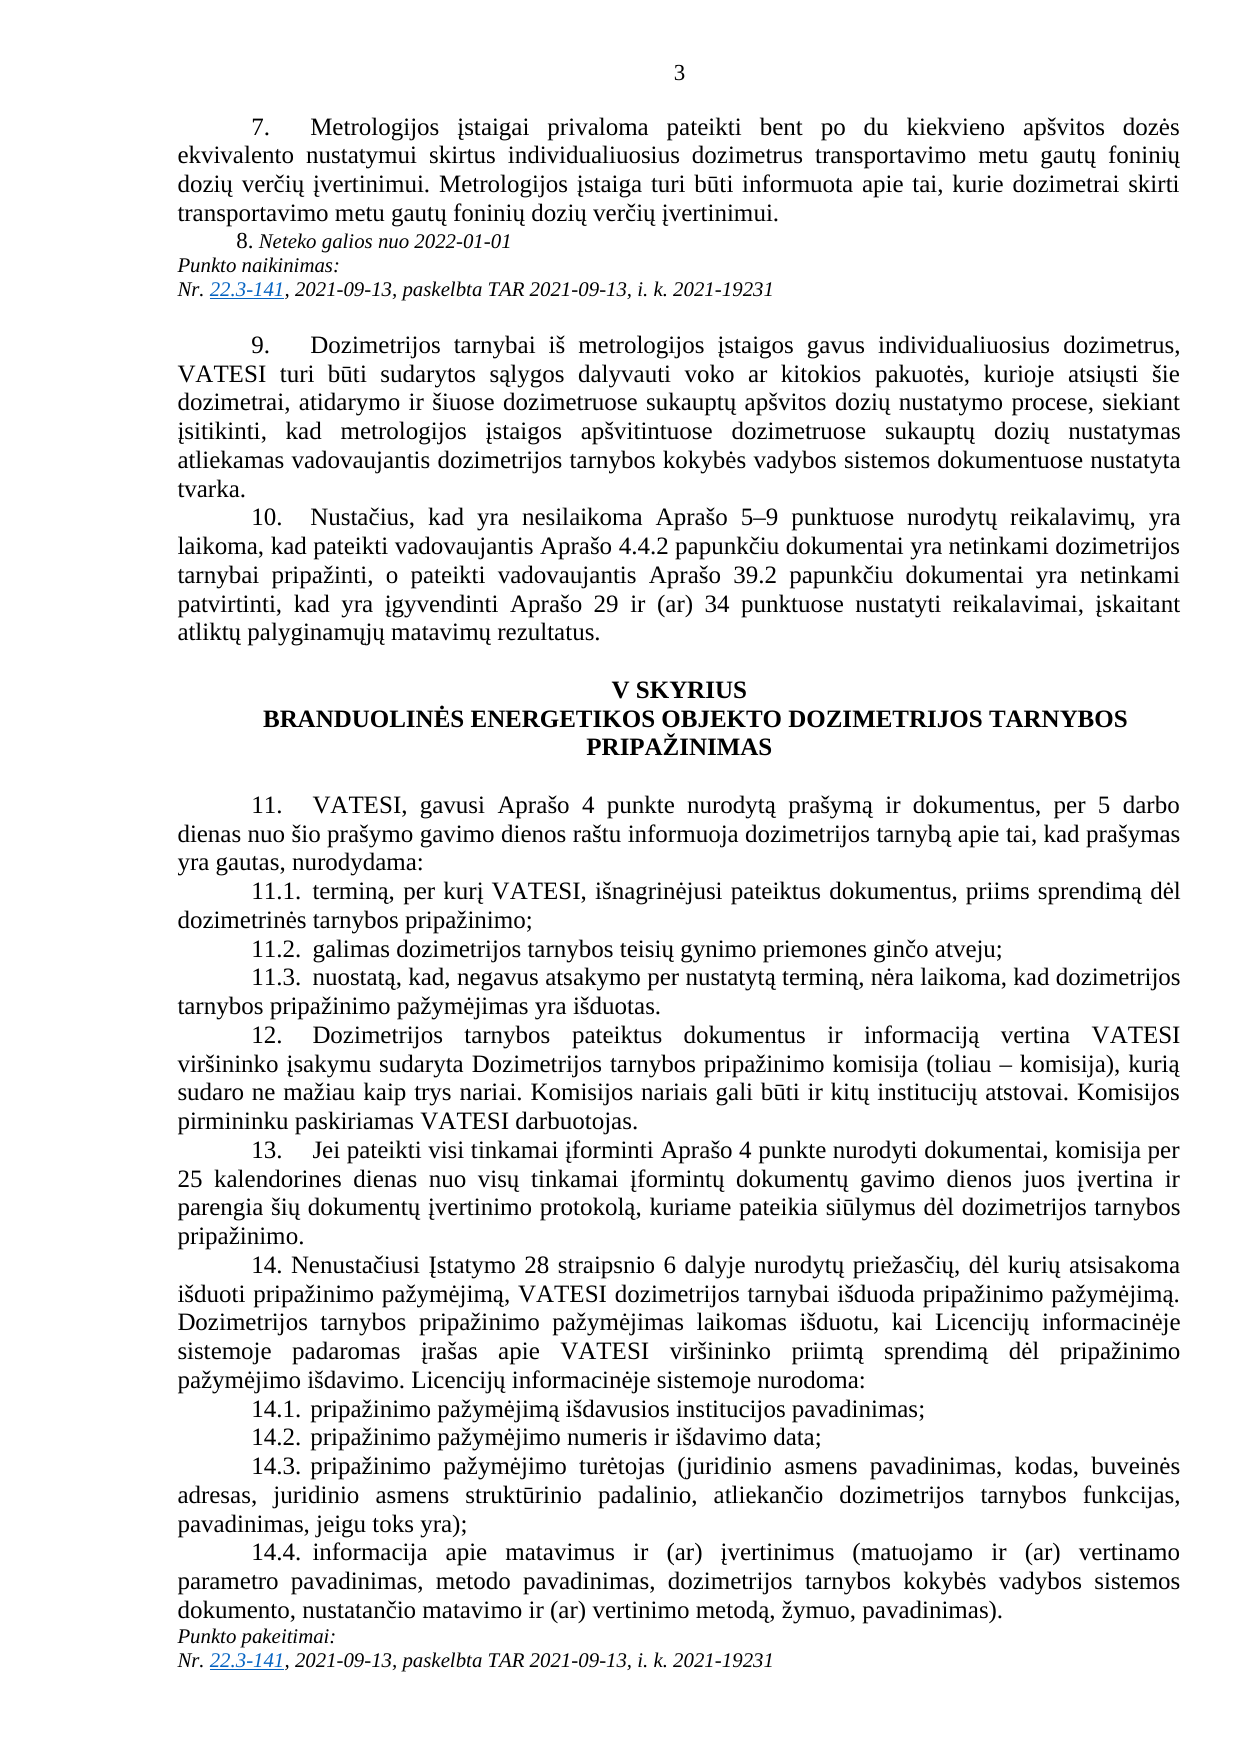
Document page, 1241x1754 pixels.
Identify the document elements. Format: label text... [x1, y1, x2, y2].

text 14.3. pripažinimo pažymėjimo turėtojas (juridinio asmens pavadinimas, kodas, buveinės adresas, juridinio asmens struktūrinio padalinio, atliekančio dozimetrijos tarnybos funkcijas, pavadinimas, jeigu toks yra); [177, 1451, 1181, 1537]
text 8. Neteko galios nuo 2022-01-01 [177, 227, 1181, 253]
text 7. Metrologijos įstaigai privaloma pateikti bent po du kiekvieno apšvitos dozės ekvivalento nustatymui skirtus individualiuosius dozimetrus transportavimo metu gautų foninių dozių verčių įvertinimui. Metrologijos įstaiga turi būti informuota apie tai, kurie dozimetrai skirti transportavimo metu gautų foninių dozių verčių įvertinimui. [177, 112, 1181, 227]
text 11. VATESI, gavusi Aprašo 4 punkte nurodytą prašymą ir dokumentus, per 5 darbo dienas nuo šio prašymo gavimo dienos raštu informuoja dozimetrijos tarnybą apie tai, kad prašymas yra gautas, nurodydama: [177, 790, 1181, 876]
text 13. Jei pateikti visi tinkamai įforminti Aprašo 4 punkte nurodyti dokumentai, komisija per 25 kalendorines dienas nuo visų tinkamai įformintų dokumentų gavimo dienos juos įvertina ir parengia šių dokumentų įvertinimo protokolą, kuriame pateikia siūlymus dėl dozimetrijos tarnybos pripažinimo. [177, 1135, 1181, 1250]
text 11.1. terminą, per kurį VATESI, išnagrinėjusi pateiktus dokumentus, priims sprendimą dėl dozimetrinės tarnybos pripažinimo; [177, 876, 1181, 934]
text 14.4. informacija apie matavimus ir (ar) įvertinimus (matuojamo ir (ar) vertinamo parametro pavadinimas, metodo pavadinimas, dozimetrijos tarnybos kokybės vadybos sistemos dokumento, nustatančio matavimo ir (ar) vertinimo metodą, žymuo, pavadinimas). [177, 1537, 1181, 1624]
text Nr. 22.3-141, 2021-09-13, paskelbta TAR 2021-09-13, i. k. 2021-19231 [177, 277, 1181, 301]
text 11.3. nuostatą, kad, negavus atsakymo per nustatytą terminą, nėra laikoma, kad dozimetrijos tarnybos pripažinimo pažymėjimas yra išduotas. [177, 962, 1181, 1020]
text 14.2. pripažinimo pažymėjimo numeris ir išdavimo data; [177, 1422, 1181, 1451]
text 12. Dozimetrijos tarnybos pateiktus dokumentus ir informaciją vertina VATESI viršininko įsakymu sudaryta Dozimetrijos tarnybos pripažinimo komisija (toliau – komisija), kurią sudaro ne mažiau kaip trys nariai. Komisijos nariais gali būti ir kitų institucijų atstovai. Komisijos pirmininku paskiriamas VATESI darbuotojas. [177, 1020, 1181, 1135]
text 10. Nustačius, kad yra nesilaikoma Aprašo 5–9 punktuose nurodytų reikalavimų, yra laikoma, kad pateikti vadovaujantis Aprašo 4.4.2 papunkčiu dokumentai yra netinkami dozimetrijos tarnybai pripažinti, o pateikti vadovaujantis Aprašo 39.2 papunkčiu dokumentai yra netinkami patvirtinti, kad yra įgyvendinti Aprašo 29 ir (ar) 34 punktuose nustatyti reikalavimai, įskaitant atliktų palyginamųjų matavimų rezultatus. [177, 502, 1181, 646]
text 9. Dozimetrijos tarnybai iš metrologijos įstaigos gavus individualiuosius dozimetrus, VATESI turi būti sudarytos sąlygos dalyvauti voko ar kitokios pakuotės, kurioje atsiųsti šie dozimetrai, atidarymo ir šiuose dozimetruose sukauptų apšvitos dozių nustatymo procese, siekiant įsitikinti, kad metrologijos įstaigos apšvitintuose dozimetruose sukauptų dozių nustatymas atliekamas vadovaujantis dozimetrijos tarnybos kokybės vadybos sistemos dokumentuose nustatyta tvarka. [177, 330, 1181, 502]
text 14.1. pripažinimo pažymėjimą išdavusios institucijos pavadinimas; [177, 1394, 1181, 1422]
text Punkto pakeitimai: [177, 1624, 1181, 1648]
text 14. Nenustačiusi Įstatymo 28 straipsnio 6 dalyje nurodytų priežasčių, dėl kurių atsisakoma išduoti pripažinimo pažymėjimą, VATESI dozimetrijos tarnybai išduoda pripažinimo pažymėjimą. Dozimetrijos tarnybos pripažinimo pažymėjimas laikomas išduotu, kai Licencijų informacinėje sistemoje padaromas įrašas apie VATESI viršininko priimtą sprendimą dėl pripažinimo pažymėjimo išdavimo. Licencijų informacinėje sistemoje nurodoma: [177, 1250, 1181, 1394]
text 11.2. galimas dozimetrijos tarnybos teisių gynimo priemones ginčo atveju; [177, 934, 1181, 962]
text Punkto naikinimas: [177, 253, 1181, 277]
text Nr. 22.3-141, 2021-09-13, paskelbta TAR 2021-09-13, i. k. 2021-19231 [177, 1648, 1181, 1672]
text V SKYRIUS [177, 675, 1181, 704]
text BRANDUOLINĖS ENERGETIKOS OBJEKTO DOZIMETRIJOS TARNYBOS PRIPAŽINIMAS [177, 704, 1181, 761]
